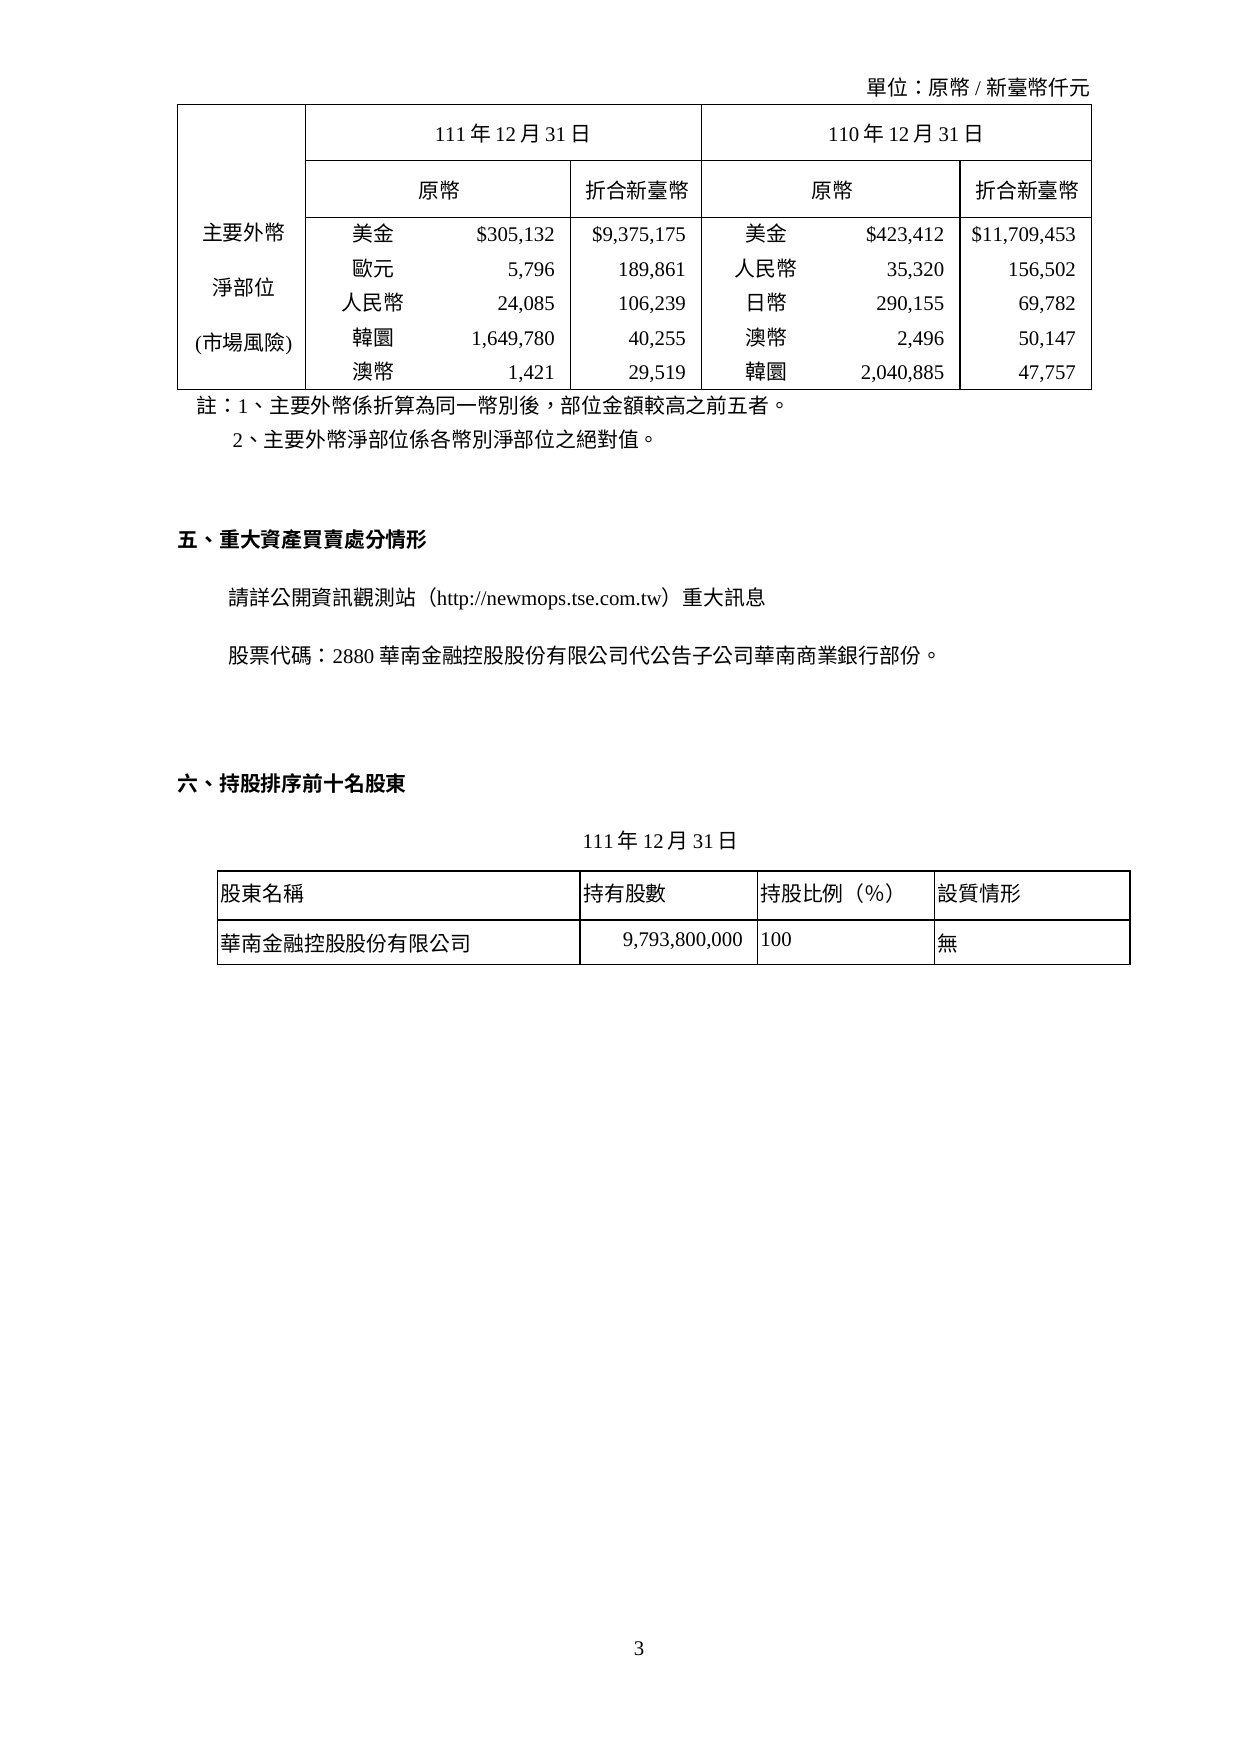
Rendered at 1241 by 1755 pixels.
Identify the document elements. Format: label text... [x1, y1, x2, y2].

table_cell 折合新臺幣 [571, 161, 701, 217]
table_cell 人民幣 [306, 285, 440, 320]
table_cell 歐元 [306, 251, 440, 285]
table_cell 日幣 [702, 285, 829, 320]
table_header 設質情形 [935, 872, 1129, 919]
table_cell 156,502 [961, 251, 1091, 285]
table_cell 原幣 [702, 161, 959, 217]
table_cell $9,375,175 [571, 218, 701, 251]
table_cell 9,793,800,000 [581, 921, 757, 963]
table_cell 24,085 [440, 285, 570, 320]
table_header 110年12月31日 [702, 105, 1091, 160]
table_cell $11,709,453 [961, 218, 1091, 251]
table_cell 106,239 [571, 285, 701, 320]
text 六、持股排序前十名股東 [177, 758, 1089, 799]
table_header 持股比例（％） [758, 872, 934, 919]
table_cell 韓圜 [702, 354, 829, 388]
table_cell 1,649,780 [440, 320, 570, 354]
text 註：1、主要外幣係折算為同一幣別後，部位金額較高之前五者。 [196, 394, 1093, 419]
table_cell 47,757 [961, 354, 1091, 388]
table_cell 29,519 [571, 354, 701, 388]
table_cell 人民幣 [702, 251, 829, 285]
table_header 股東名稱 [218, 872, 579, 919]
table_cell 189,861 [571, 251, 701, 285]
text 2、主要外幣淨部位係各幣別淨部位之絕對值。 [227, 427, 1093, 452]
text 五、重大資產買賣處分情形 [177, 514, 1089, 556]
table_cell 35,320 [829, 251, 959, 285]
text 股票代碼：2880 華南金融控股股份有限公司代公告子公司華南商業銀行部份。 [228, 639, 1093, 669]
text 單位：原幣 / 新臺幣仟元 [227, 75, 1090, 100]
table_cell 5,796 [440, 251, 570, 285]
text 請詳公開資訊觀測站（http://newmops.tse.com.tw）重大訊息 [228, 581, 1093, 611]
table_cell 韓圜 [306, 320, 440, 354]
table_cell 40,255 [571, 320, 701, 354]
table_cell 2,040,885 [829, 354, 959, 388]
table_cell 100 [758, 921, 934, 963]
table_cell 無 [935, 921, 1129, 963]
table_cell 澳幣 [306, 354, 440, 388]
table_cell $423,412 [829, 218, 959, 251]
table_cell 折合新臺幣 [961, 161, 1091, 217]
table_cell 美金 [702, 218, 829, 251]
table_header 持有股數 [581, 872, 757, 919]
table_cell $305,132 [440, 218, 570, 251]
table_cell 69,782 [961, 285, 1091, 320]
table_header 111年12月31日 [306, 105, 701, 160]
text 111年12月31日 [228, 824, 1093, 855]
table_cell 50,147 [961, 320, 1091, 354]
table_cell 2,496 [829, 320, 959, 354]
table_cell 澳幣 [702, 320, 829, 354]
table_cell 美金 [306, 218, 440, 251]
table_header 主要外幣 淨部位 (市場風險) [178, 105, 305, 388]
table_cell 原幣 [306, 161, 570, 217]
table_cell 華南金融控股股份有限公司 [218, 921, 579, 963]
table_cell 290,155 [829, 285, 959, 320]
table_cell 1,421 [440, 354, 570, 388]
